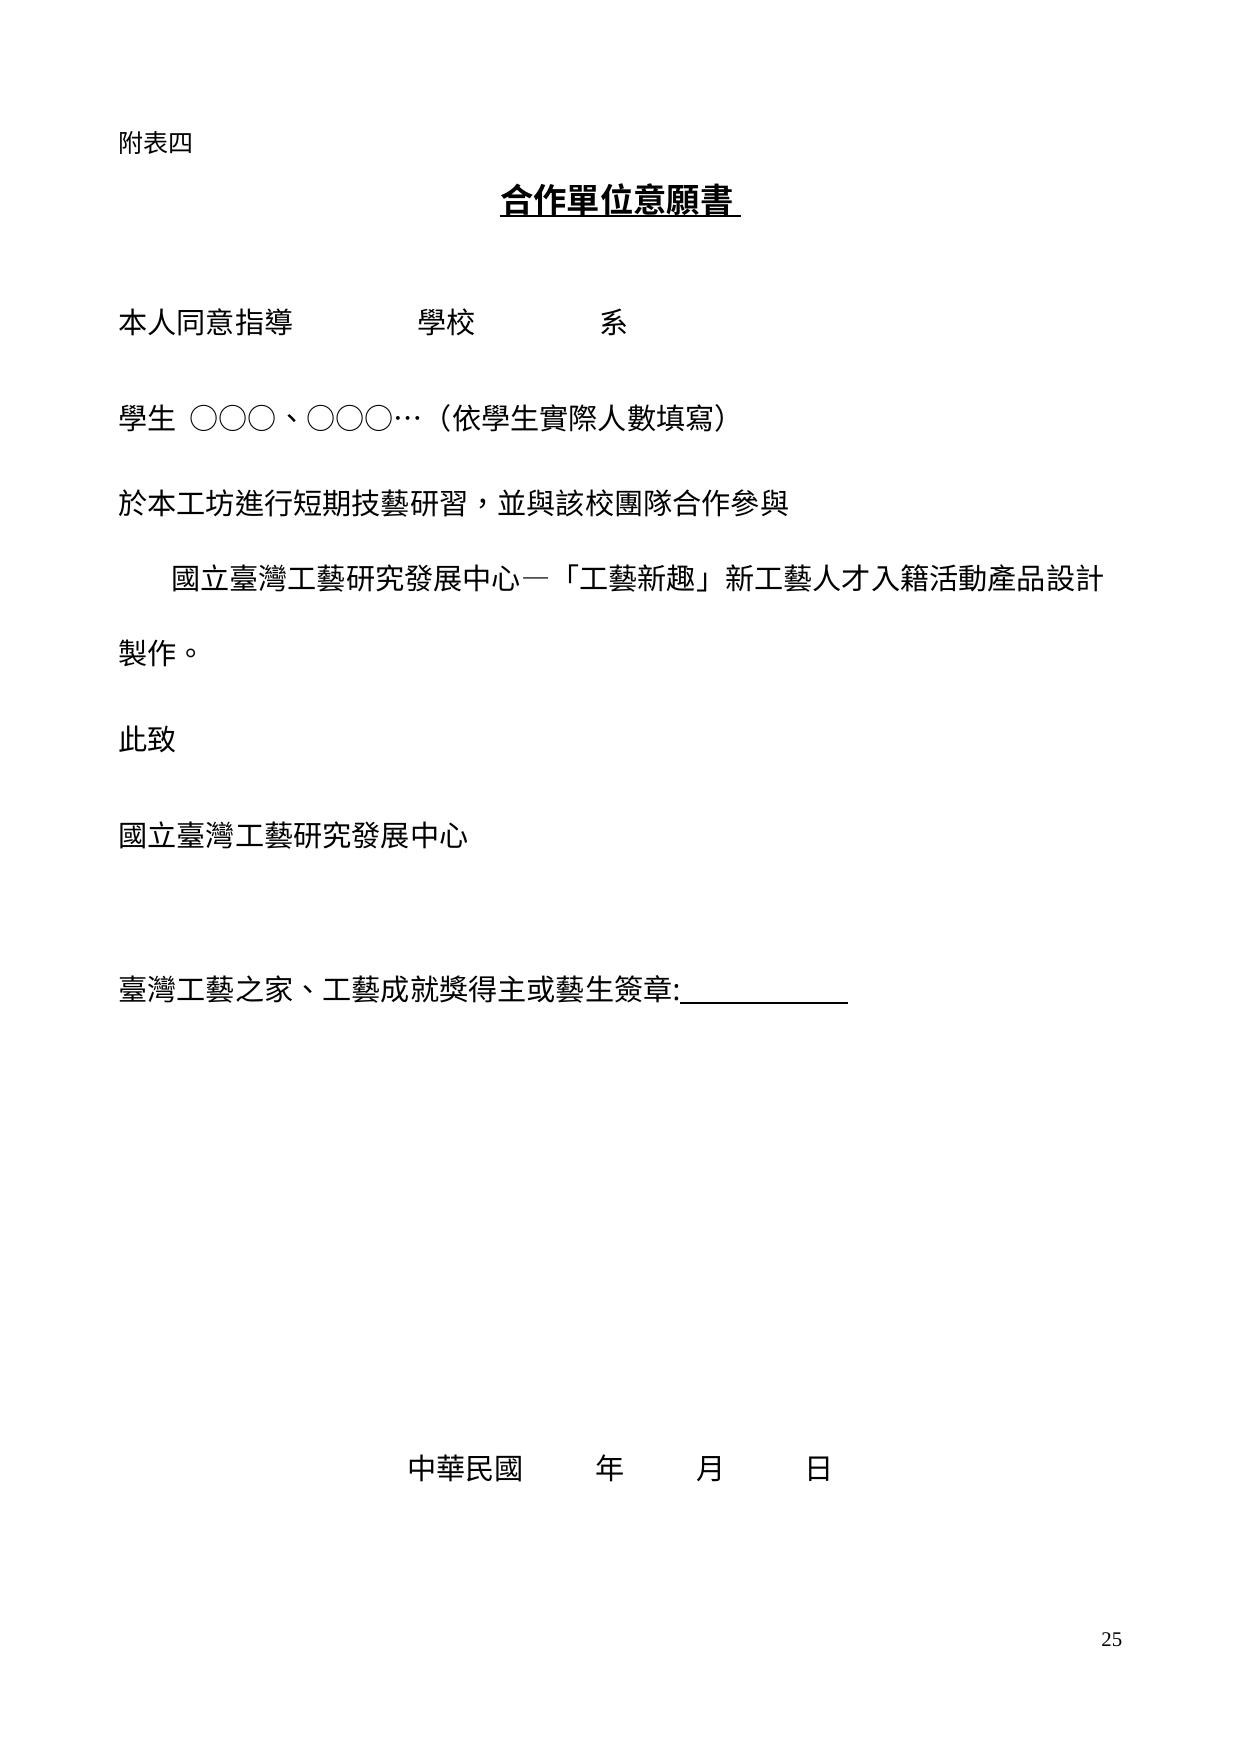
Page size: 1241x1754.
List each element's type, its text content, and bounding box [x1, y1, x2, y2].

text 中華民國 年 月 日 [118, 1429, 1122, 1504]
text 臺灣工藝之家、工藝成就獎得主或藝生簽章: [118, 950, 1122, 1025]
text 製作。 [118, 614, 1157, 689]
text 本人同意指導 學校 系 [118, 283, 1122, 358]
text 合作單位意願書 [118, 160, 1122, 273]
text 學生 ○○○、○○○…（依學生實際人數填寫） [118, 379, 1122, 454]
text 於本工坊進行短期技藝研習，並與該校團隊合作參與 [118, 464, 1157, 539]
subtitle 附表四 [118, 123, 1122, 160]
text 國立臺灣工藝研究發展中心 [118, 796, 1122, 871]
text 此致 [118, 700, 1122, 775]
text 國立臺灣工藝研究發展中心—「工藝新趣」新工藝人才入籍活動產品設計 [118, 539, 1157, 614]
